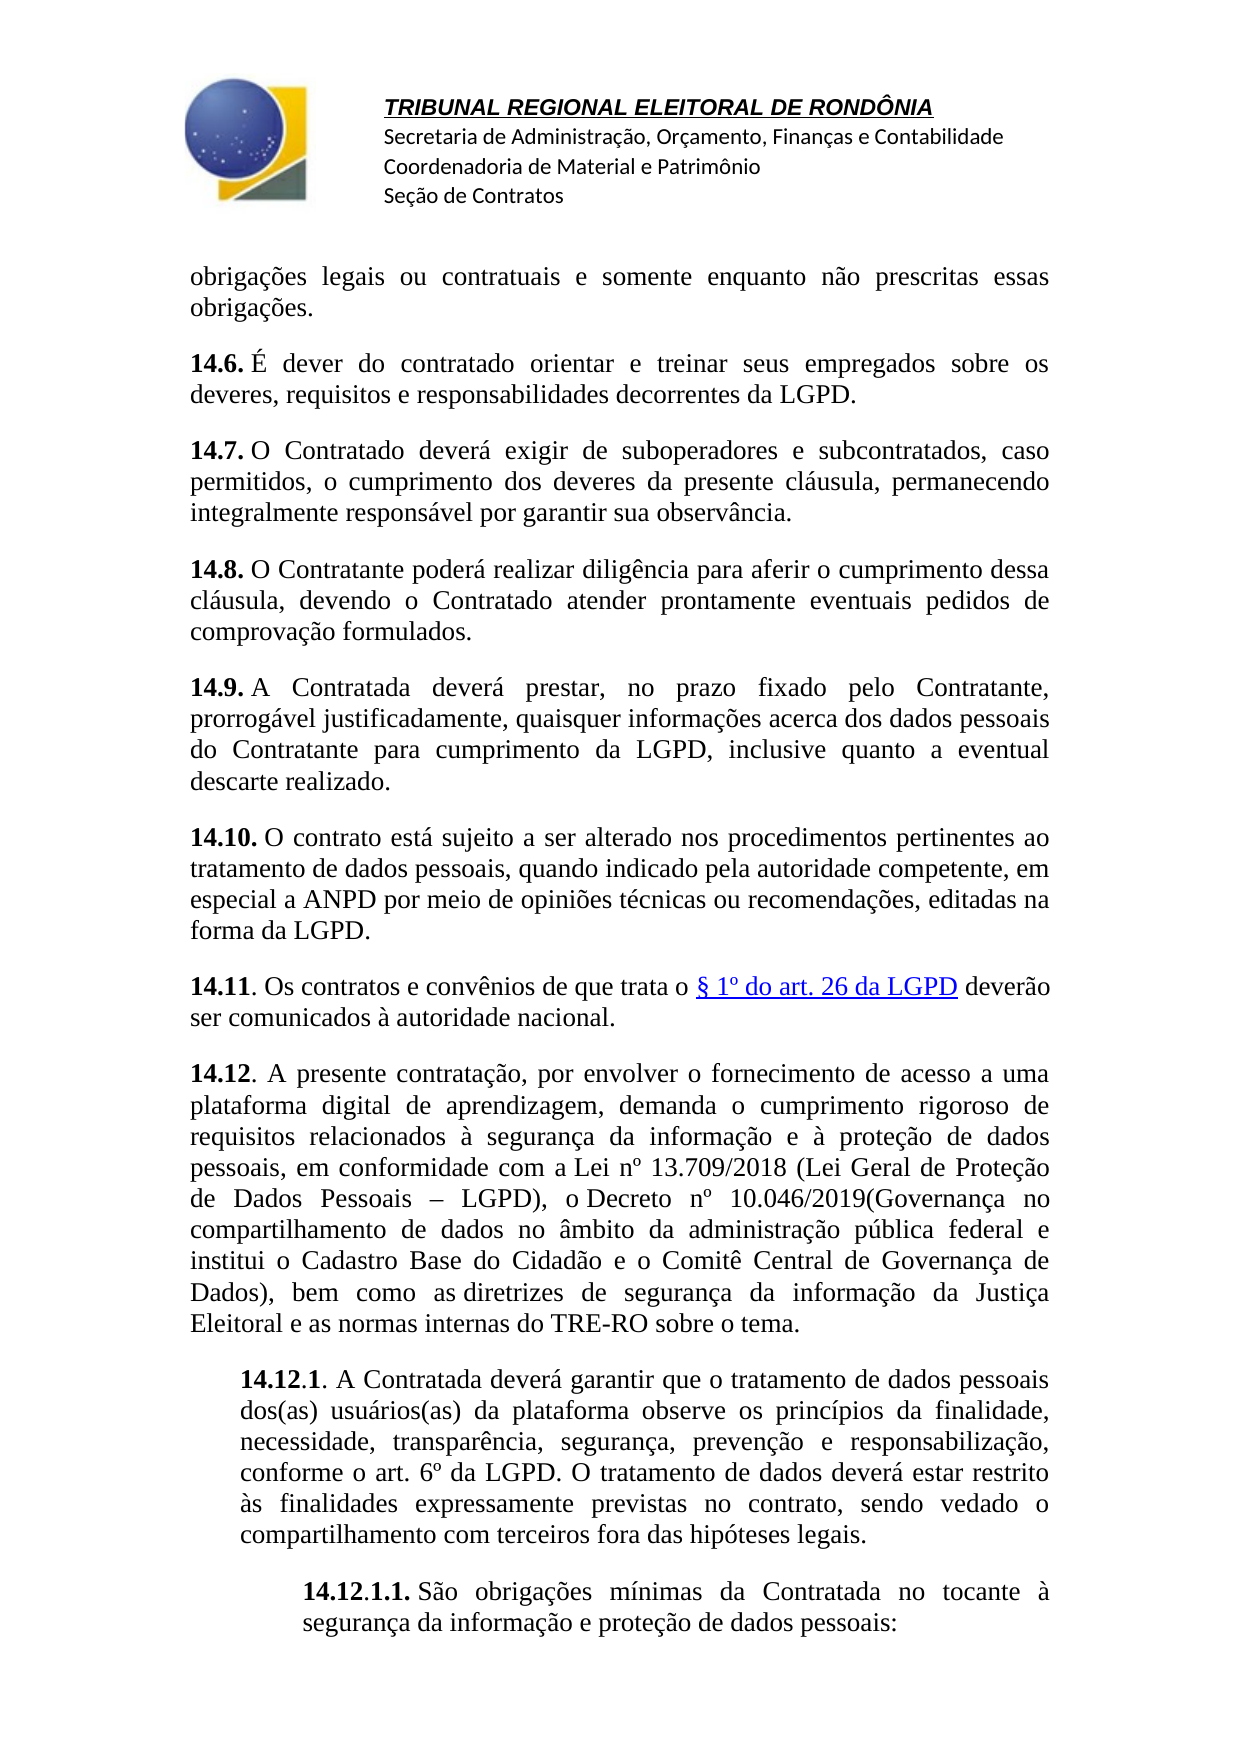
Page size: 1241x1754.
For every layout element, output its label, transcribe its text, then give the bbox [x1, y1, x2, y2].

text 14.12.1.1. São obrigações mínimas da Contratada no tocante à segurança da informação e proteção de dados pessoais: [302, 1575, 1051, 1637]
text obrigações legais ou contratuais e somente enquanto não prescritas essas obrigações. [190, 260, 1051, 322]
text 14.7. O Contratado deverá exigir de suboperadores e subcontratados, caso permitidos, o cumprimento dos deveres da presente cláusula, permanecendo integralmente responsável por garantir sua observância. [190, 434, 1051, 528]
text 14.12.1. A Contratada deverá garantir que o tratamento de dados pessoais dos(as) usuários(as) da plataforma observe os princípios da finalidade, necessidade, transparência, segurança, prevenção e responsabilização, conforme o art. 6º da LGPD. O tratamento de dados deverá estar restrito às finalidades expressamente previstas no contrato, sendo vedado o compartilhamento com terceiros fora das hipóteses legais. [240, 1363, 1051, 1550]
text 14.8. O Contratante poderá realizar diligência para aferir o cumprimento dessa cláusula, devendo o Contratado atender prontamente eventuais pedidos de comprovação formulados. [190, 553, 1051, 646]
text 14.9. A Contratada deverá prestar, no prazo fixado pelo Contratante, prorrogável justificadamente, quaisquer informações acerca dos dados pessoais do Contratante para cumprimento da LGPD, inclusive quanto a eventual descarte realizado. [190, 671, 1051, 796]
text 14.10. O contrato está sujeito a ser alterado nos procedimentos pertinentes ao tratamento de dados pessoais, quando indicado pela autoridade competente, em especial a ANPD por meio de opiniões técnicas ou recomendações, editadas na forma da LGPD. [190, 821, 1051, 945]
text 14.11. Os contratos e convênios de que trata o § 1º do art. 26 da LGPD deverão ser comunicados à autoridade nacional. [190, 970, 1051, 1033]
text 14.6. É dever do contratado orientar e treinar seus empregados sobre os deveres, requisitos e responsabilidades decorrentes da LGPD. [190, 347, 1051, 409]
text 14.12. A presente contratação, por envolver o fornecimento de acesso a uma plataforma digital de aprendizagem, demanda o cumprimento rigoroso de requisitos relacionados à segurança da informação e à proteção de dados pessoais, em conformidade com a Lei nº 13.709/2018 (Lei Geral de Proteção de Dados Pessoais – LGPD), o Decreto nº 10.046/2019(Governança no compartilhamento de dados no âmbito da administração pública federal e institui o Cadastro Base do Cidadão e o Comitê Central de Governança de Dados), bem como as diretrizes de segurança da informação da Justiça Eleitoral e as normas internas do TRE-RO sobre o tema. [190, 1058, 1051, 1338]
